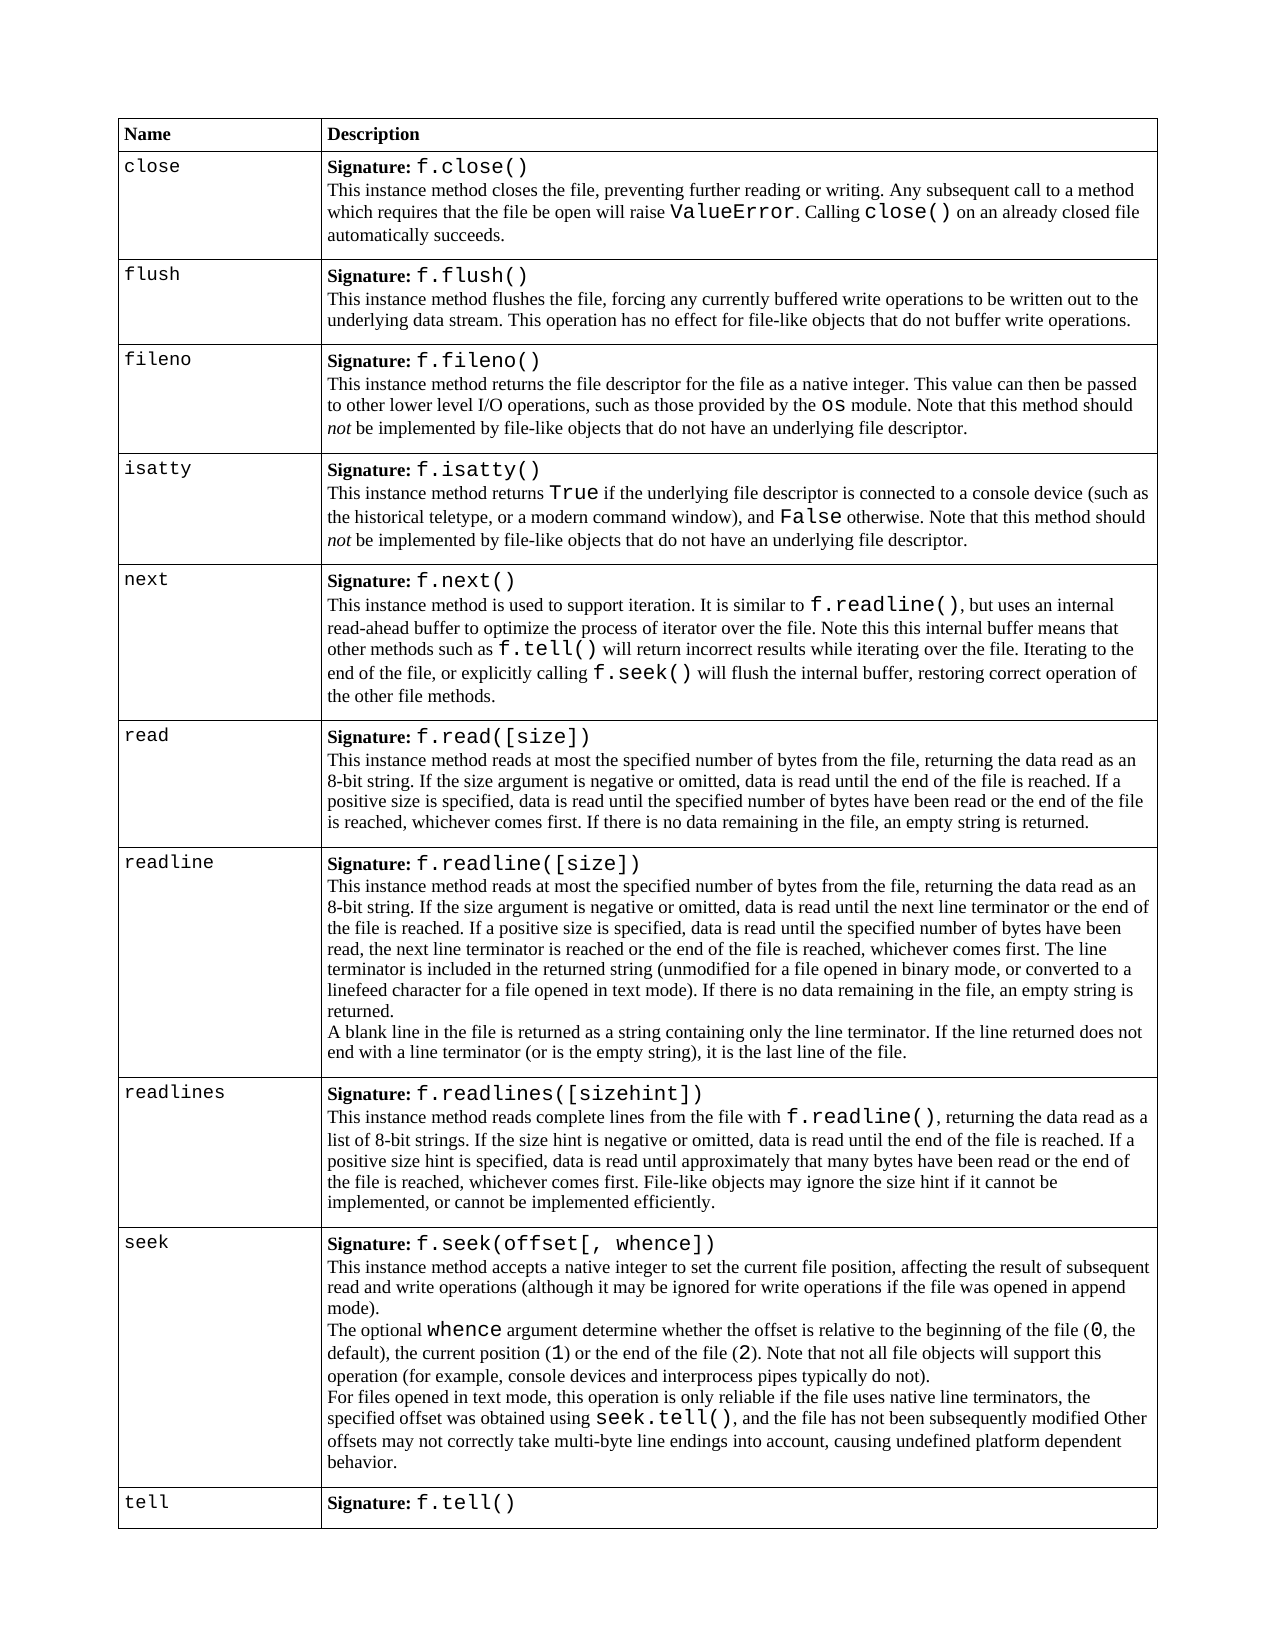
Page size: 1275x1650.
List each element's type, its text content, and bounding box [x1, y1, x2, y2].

table_cell Signature: f.seek(offset[, whence]) This instance method accepts a native integer to set the current file position, affecting the result of subsequent read and write operations (although it may be ignored for write operations if the file was opened in append mode). The optional whence argument determine whether the offset is relative to the beginning of the file (0, the default), the current position (1) or the end of the file (2). Note that not all file objects will support this operation (for example, console devices and interprocess pipes typically do not). For files opened in text mode, this operation is only reliable if the file uses native line terminators, the specified offset was obtained using seek.tell(), and the file has not been subsequently modified Other offsets may not correctly take multi-byte line endings into account, causing undefined platform dependent behavior. [322, 1228, 1157, 1487]
table_cell readline [119, 848, 321, 1077]
table_cell isatty [119, 454, 321, 564]
table_header Description [322, 119, 1157, 151]
table_cell next [119, 565, 321, 720]
table_cell Signature: f.isatty() This instance method returns True if the underlying file descriptor is connected to a console device (such as the historical teletype, or a modern command window), and False otherwise. Note that this method should not be implemented by file-like objects that do not have an underlying file descriptor. [322, 454, 1157, 564]
table_cell fileno [119, 345, 321, 453]
table_cell Signature: f.flush() This instance method flushes the file, forcing any currently buffered write operations to be written out to the underlying data stream. This operation has no effect for file-like objects that do not buffer write operations. [322, 260, 1157, 344]
table_cell Signature: f.fileno() This instance method returns the file descriptor for the file as a native integer. This value can then be passed to other lower level I/O operations, such as those provided by the os module. Note that this method should not be implemented by file-like objects that do not have an underlying file descriptor. [322, 345, 1157, 453]
table_cell flush [119, 260, 321, 344]
table_cell Signature: f.tell() [322, 1488, 1157, 1528]
table_cell readlines [119, 1078, 321, 1227]
table_cell Signature: f.readlines([sizehint]) This instance method reads complete lines from the file with f.readline(), returning the data read as a list of 8-bit strings. If the size hint is negative or omitted, data is read until the end of the file is reached. If a positive size hint is specified, data is read until approximately that many bytes have been read or the end of the file is reached, whichever comes first. File-like objects may ignore the size hint if it cannot be implemented, or cannot be implemented efficiently. [322, 1078, 1157, 1227]
table_cell Signature: f.readline([size]) This instance method reads at most the specified number of bytes from the file, returning the data read as an 8-bit string. If the size argument is negative or omitted, data is read until the next line terminator or the end of the file is reached. If a positive size is specified, data is read until the specified number of bytes have been read, the next line terminator is reached or the end of the file is reached, whichever comes first. The line terminator is included in the returned string (unmodified for a file opened in binary mode, or converted to a linefeed character for a file opened in text mode). If there is no data remaining in the file, an empty string is returned. A blank line in the file is returned as a string containing only the line terminator. If the line returned does not end with a line terminator (or is the empty string), it is the last line of the file. [322, 848, 1157, 1077]
table_cell tell [119, 1488, 321, 1528]
table_header Name [119, 119, 321, 151]
table_cell Signature: f.read([size]) This instance method reads at most the specified number of bytes from the file, returning the data read as an 8-bit string. If the size argument is negative or omitted, data is read until the end of the file is reached. If a positive size is specified, data is read until the specified number of bytes have been read or the end of the file is reached, whichever comes first. If there is no data remaining in the file, an empty string is returned. [322, 721, 1157, 847]
table_cell read [119, 721, 321, 847]
table_cell Signature: f.close() This instance method closes the file, preventing further reading or writing. Any subsequent call to a method which requires that the file be open will raise ValueError. Calling close() on an already closed file automatically succeeds. [322, 152, 1157, 259]
table_cell Signature: f.next() This instance method is used to support iteration. It is similar to f.readline(), but uses an internal read-ahead buffer to optimize the process of iterator over the file. Note this this internal buffer means that other methods such as f.tell() will return incorrect results while iterating over the file. Iterating to the end of the file, or explicitly calling f.seek() will flush the internal buffer, restoring correct operation of the other file methods. [322, 565, 1157, 720]
table_cell close [119, 152, 321, 259]
table_cell seek [119, 1228, 321, 1487]
